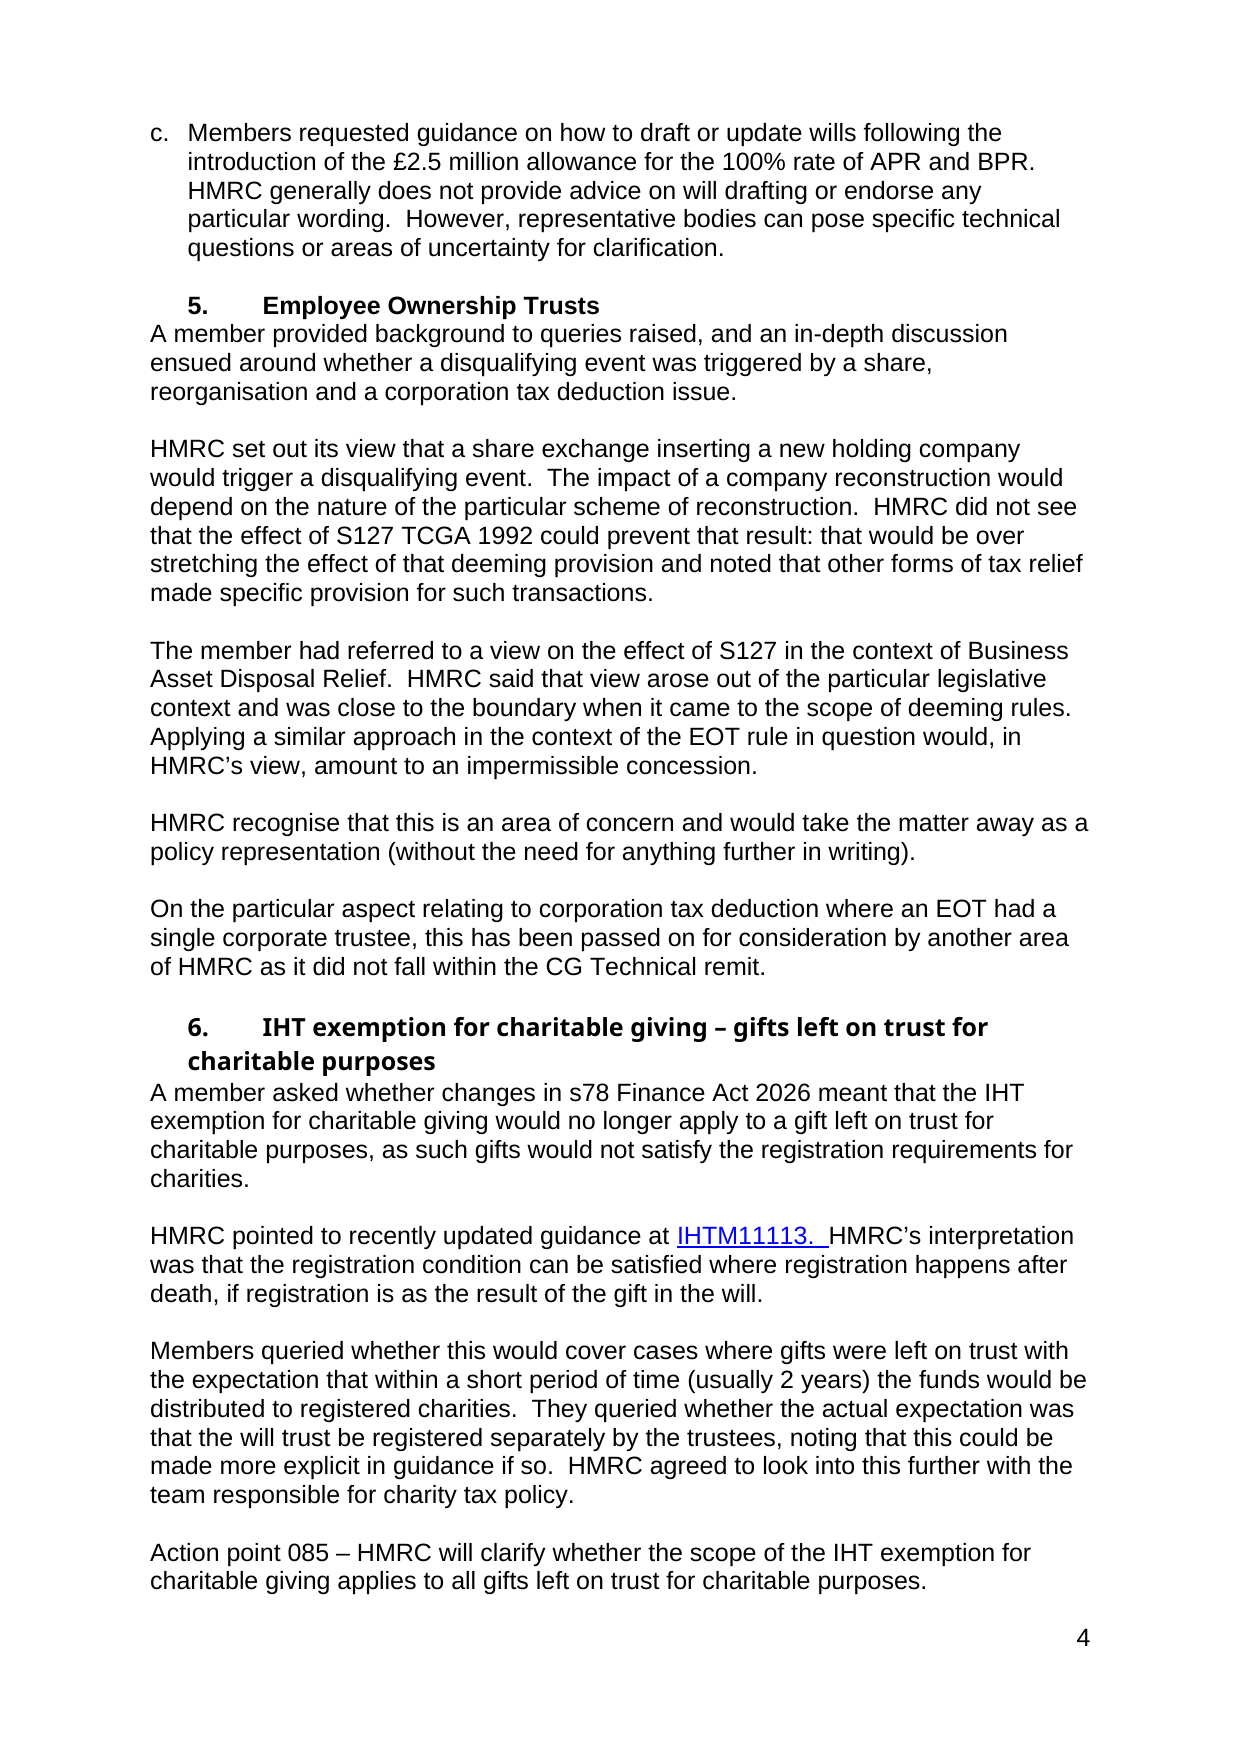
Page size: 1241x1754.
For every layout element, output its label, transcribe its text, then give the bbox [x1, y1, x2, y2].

text Members queried whether this would cover cases where gifts were left on trust with the expectation that within a short period of time (usually 2 years) the funds would be distributed to registered charities. They queried whether the actual expectation was that the will trust be registered separately by the trustees, noting that this could be made more explicit in guidance if so. HMRC agreed to look into this further with the team responsible for charity tax policy. [150, 1336, 1090, 1509]
text HMRC set out its view that a share exchange inserting a new holding company would trigger a disqualifying event. The impact of a company reconstruction would depend on the nature of the particular scheme of reconstruction. HMRC did not see that the effect of S127 TCGA 1992 could prevent that result: that would be over stretching the effect of that deeming provision and noted that other forms of tax relief made specific provision for such transactions. [150, 434, 1090, 607]
text A member asked whether changes in s78 Finance Act 2026 meant that the IHT exemption for charitable giving would no longer apply to a gift left on trust for charitable purposes, as such gifts would not satisfy the registration requirements for charities. [150, 1077, 1090, 1192]
text A member provided background to queries raised, and an in-depth discussion ensued around whether a disqualifying event was triggered by a share, reorganisation and a corporation tax deduction issue. [150, 319, 1090, 406]
text On the particular aspect relating to corporation tax deduction where an EOT had a single corporate trustee, this has been passed on for consideration by another area of HMRC as it did not fall within the CG Technical remit. [150, 894, 1090, 981]
list Employee Ownership Trusts [187, 291, 1090, 319]
text The member had referred to a view on the effect of S127 in the context of Business Asset Disposal Relief. HMRC said that view arose out of the particular legislative context and was close to the boundary when it came to the scope of deeming rules. Applying a similar approach in the context of the EOT rule in question would, in HMRC’s view, amount to an impermissible concession. [150, 636, 1090, 779]
text HMRC pointed to recently updated guidance at IHTM11113. HMRC’s interpretation was that the registration condition can be satisfied where registration happens after death, if registration is as the result of the gift in the will. [150, 1221, 1090, 1307]
text HMRC recognise that this is an area of concern and would take the matter away as a policy representation (without the need for anything further in writing). [150, 808, 1090, 866]
list Members requested guidance on how to draft or update wills following the introduction of the £2.5 million allowance for the 100% rate of APR and BPR. HMRC generally does not provide advice on will drafting or endorse any particular wording. However, representative bodies can pose specific technical questions or areas of uncertainty for clarification. [150, 118, 1090, 262]
list IHT exemption for charitable giving – gifts left on trust for charitable purposes [187, 1009, 1090, 1077]
text Action point 085 – HMRC will clarify whether the scope of the IHT exemption for charitable giving applies to all gifts left on trust for charitable purposes. [150, 1537, 1090, 1595]
